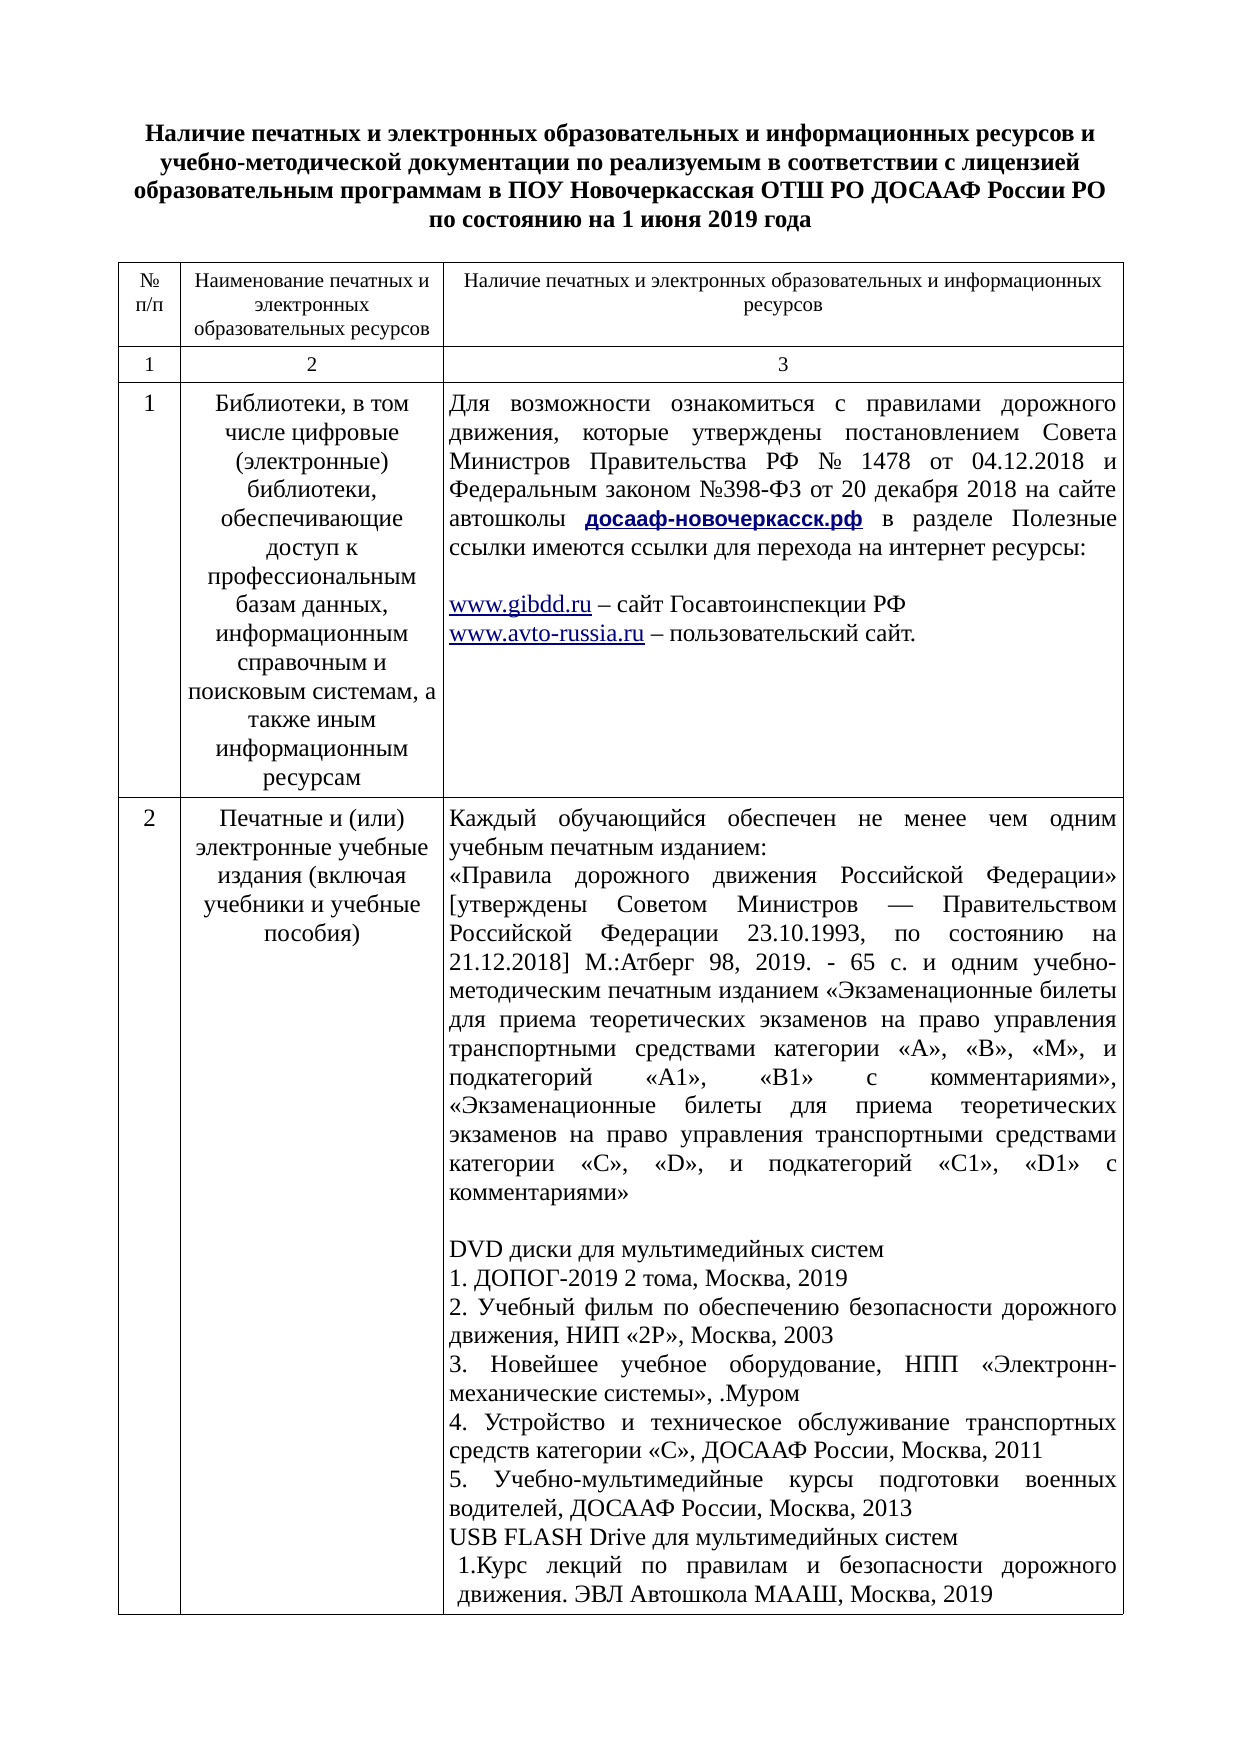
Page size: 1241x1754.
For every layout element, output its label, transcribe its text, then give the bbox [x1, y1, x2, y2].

table_header № п/п [119, 263, 180, 346]
text Наличие печатных и электронных образовательных и информационных ресурсов и учебно-методической документации по реализуемым в соответствии с лицензией образовательным программам в ПОУ Новочеркасская ОТШ РО ДОСААФ России РО [118, 118, 1122, 204]
table_header Наличие печатных и электронных образовательных и информационных ресурсов [444, 263, 1123, 346]
table_cell 1 [119, 347, 180, 382]
table_cell 2 [119, 798, 180, 1613]
table_cell Для возможности ознакомиться с правилами дорожного движения, которые утверждены постановлением Совета Министров Правительства РФ № 1478 от 04.12.2018 и Федеральным законом №398-ФЗ от 20 декабря 2018 на сайте автошколы досааф-новочеркасск.рф в разделе Полезные ссылки имеются ссылки для перехода на интернет ресурсы: www.gibdd.ru – сайт Госавтоинспекции РФ www.avto-russia.ru – пользовательский сайт. [444, 383, 1123, 797]
table_cell 3 [444, 347, 1123, 382]
table_cell 1 [119, 383, 180, 797]
table_cell Библиотеки, в том числе цифровые (электронные) библиотеки, обеспечивающие доступ к профессиональным базам данных, информационным справочным и поисковым системам, а также иным информационным ресурсам [181, 383, 443, 797]
table_cell Печатные и (или) электронные учебные издания (включая учебники и учебные пособия) [181, 798, 443, 1613]
table_cell 2 [181, 347, 443, 382]
text по состоянию на 1 июня 2019 года [118, 204, 1122, 233]
table_cell Каждый обучающийся обеспечен не менее чем одним учебным печатным изданием: «Правила дорожного движения Российской Федерации» [утверждены Советом Министров — Правительством Российской Федерации 23.10.1993, по состоянию на 21.12.2018] М.:Атберг 98, 2019. - 65 с. и одним учебно-методическим печатным изданием «Экзаменационные билеты для приема теоретических экзаменов на право управления транспортными средствами категории «А», «В», «М», и подкатегорий «А1», «В1» с комментариями», «Экзаменационные билеты для приема теоретических экзаменов на право управления транспортными средствами категории «С», «D», и подкатегорий «C1», «D1» с комментариями» DVD диски для мультимедийных систем 1. ДОПОГ-2019 2 тома, Москва, 2019 2. Учебный фильм по обеспечению безопасности дорожного движения, НИП «2Р», Москва, 2003 3. Новейшее учебное оборудование, НПП «Электронн-механические системы», .Муром 4. Устройство и техническое обслуживание транспортных средств категории «С», ДОСААФ России, Москва, 2011 5. Учебно-мультимедийные курсы подготовки военных водителей, ДОСААФ России, Москва, 2013 USB FLASH Drive для мультимедийных систем 1.Курс лекций по правилам и безопасности дорожного движения. ЭВЛ Автошкола МААШ, Москва, 2019 [444, 798, 1123, 1613]
table_header Наименование печатных и электронных образовательных ресурсов [181, 263, 443, 346]
